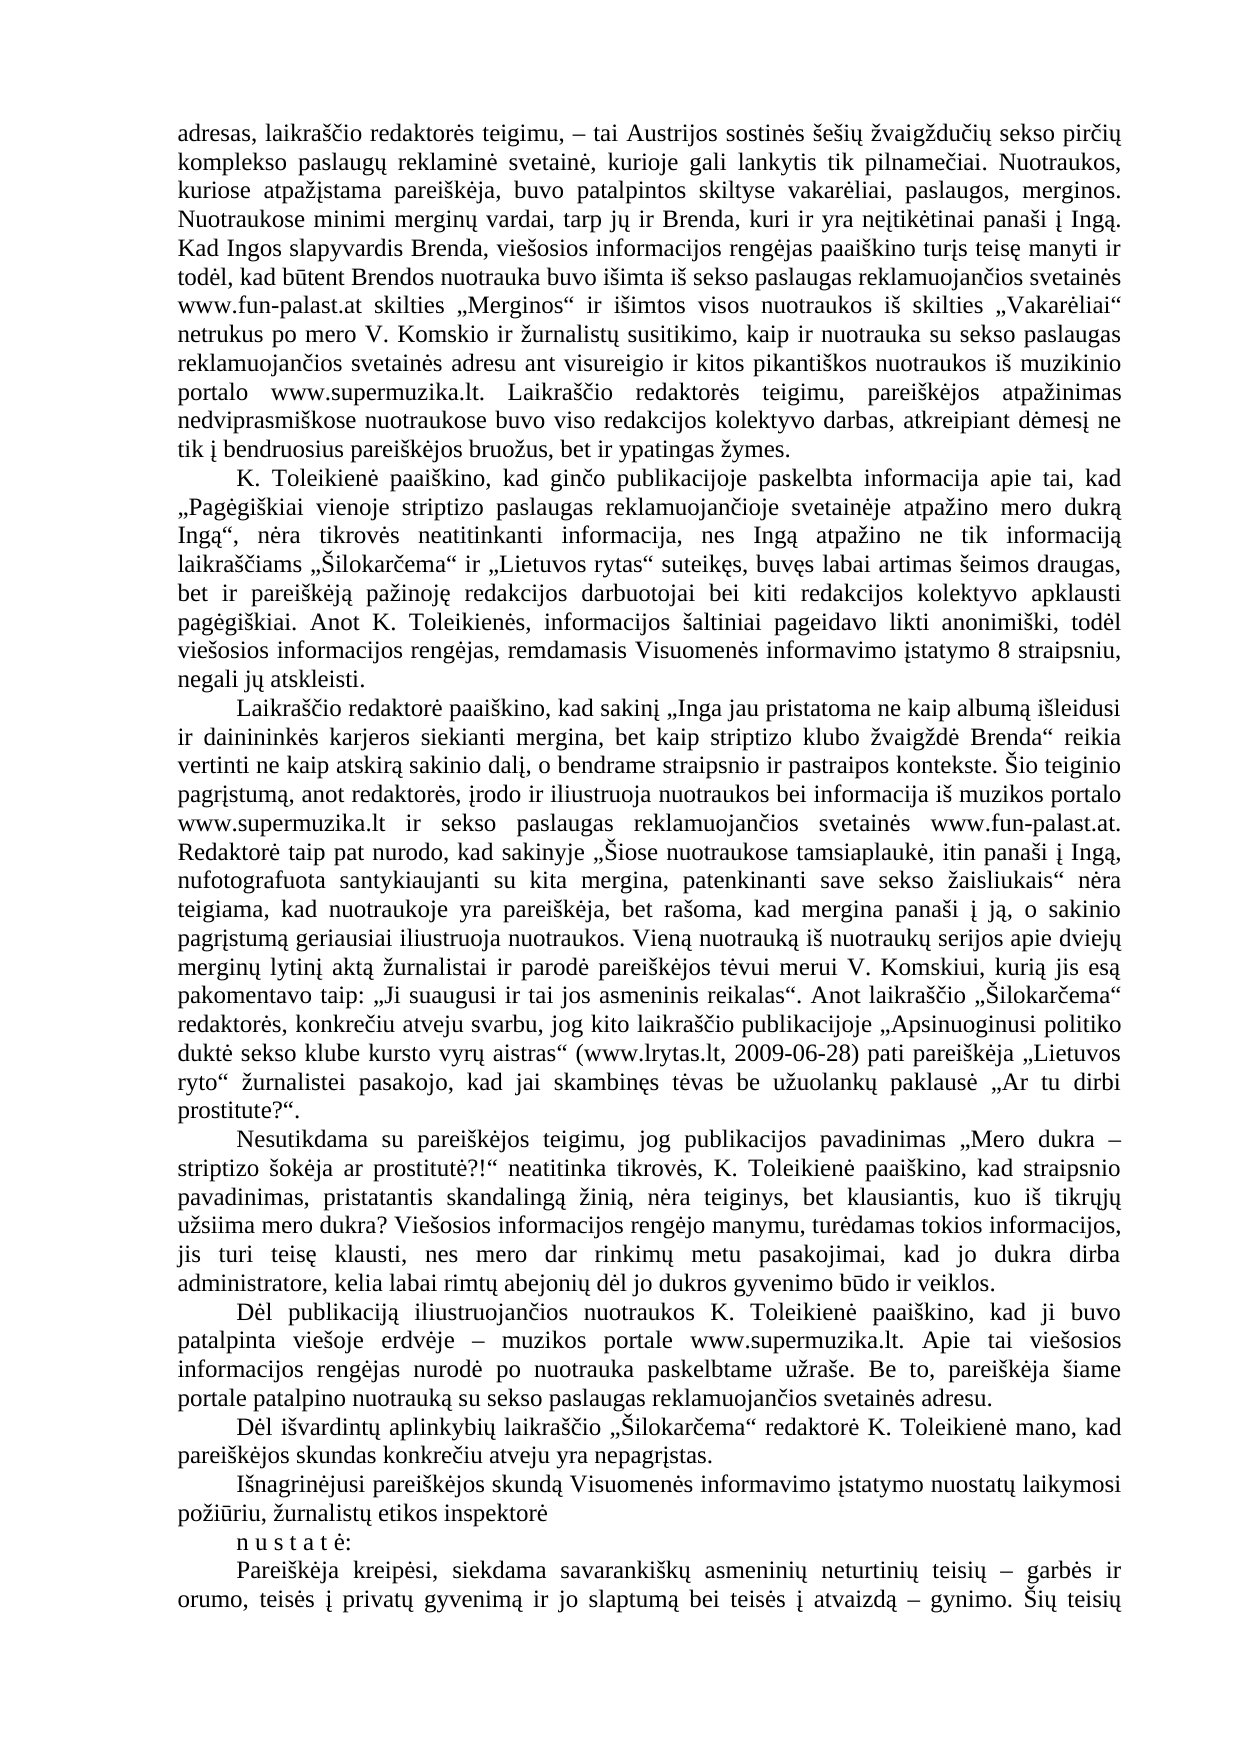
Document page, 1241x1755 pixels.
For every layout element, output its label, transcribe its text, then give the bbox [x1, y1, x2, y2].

text Laikraščio redaktorė paaiškino, kad sakinį „Inga jau pristatoma ne kaip albumą išleidusi ir dainininkės karjeros siekianti mergina, bet kaip striptizo klubo žvaigždė Brenda“ reikia vertinti ne kaip atskirą sakinio dalį, o bendrame straipsnio ir pastraipos kontekste. Šio teiginio pagrįstumą, anot redaktorės, įrodo ir iliustruoja nuotraukos bei informacija iš muzikos portalo www.supermuzika.lt ir sekso paslaugas reklamuojančios svetainės www.fun-palast.at. Redaktorė taip pat nurodo, kad sakinyje „Šiose nuotraukose tamsiaplaukė, itin panaši į Ingą, nufotografuota santykiaujanti su kita mergina, patenkinanti save sekso žaisliukais“ nėra teigiama, kad nuotraukoje yra pareiškėja, bet rašoma, kad mergina panaši į ją, o sakinio pagrįstumą geriausiai iliustruoja nuotraukos. Vieną nuotrauką iš nuotraukų serijos apie dviejų merginų lytinį aktą žurnalistai ir parodė pareiškėjos tėvui merui V. Komskiui, kurią jis esą pakomentavo taip: „Ji suaugusi ir tai jos asmeninis reikalas“. Anot laikraščio „Šilokarčema“ redaktorės, konkrečiu atveju svarbu, jog kito laikraščio publikacijoje „Apsinuoginusi politiko duktė sekso klube kursto vyrų aistras“ (www.lrytas.lt, 2009-06-28) pati pareiškėja „Lietuvos ryto“ žurnalistei pasakojo, kad jai skambinęs tėvas be užuolankų paklausė „Ar tu dirbi prostitute?“. [177, 693, 1122, 1124]
text Dėl išvardintų aplinkybių laikraščio „Šilokarčema“ redaktorė K. Toleikienė mano, kad pareiškėjos skundas konkrečiu atveju yra nepagrįstas. [177, 1412, 1122, 1469]
text Nesutikdama su pareiškėjos teigimu, jog publikacijos pavadinimas „Mero dukra – striptizo šokėja ar prostitutė?!“ neatitinka tikrovės, K. Toleikienė paaiškino, kad straipsnio pavadinimas, pristatantis skandalingą žinią, nėra teiginys, bet klausiantis, kuo iš tikrųjų užsiima mero dukra? Viešosios informacijos rengėjo manymu, turėdamas tokios informacijos, jis turi teisę klausti, nes mero dar rinkimų metu pasakojimai, kad jo dukra dirba administratore, kelia labai rimtų abejonių dėl jo dukros gyvenimo būdo ir veiklos. [177, 1124, 1122, 1297]
text Dėl publikaciją iliustruojančios nuotraukos K. Toleikienė paaiškino, kad ji buvo patalpinta viešoje erdvėje – muzikos portale www.supermuzika.lt. Apie tai viešosios informacijos rengėjas nurodė po nuotrauka paskelbtame užraše. Be to, pareiškėja šiame portale patalpino nuotrauką su sekso paslaugas reklamuojančios svetainės adresu. [177, 1297, 1122, 1412]
text nustatė: [177, 1527, 1122, 1556]
text Išnagrinėjusi pareiškėjos skundą Visuomenės informavimo įstatymo nuostatų laikymosi požiūriu, žurnalistų etikos inspektorė [177, 1469, 1122, 1527]
text Pareiškėja kreipėsi, siekdama savarankiškų asmeninių neturtinių teisių – garbės ir orumo, teisės į privatų gyvenimą ir jo slaptumą bei teisės į atvaizdą – gynimo. Šių teisių [177, 1556, 1122, 1613]
text adresas, laikraščio redaktorės teigimu, – tai Austrijos sostinės šešių žvaigždučių sekso pirčių komplekso paslaugų reklaminė svetainė, kurioje gali lankytis tik pilnamečiai. Nuotraukos, kuriose atpažįstama pareiškėja, buvo patalpintos skiltyse vakarėliai, paslaugos, merginos. Nuotraukose minimi merginų vardai, tarp jų ir Brenda, kuri ir yra neįtikėtinai panaši į Ingą. Kad Ingos slapyvardis Brenda, viešosios informacijos rengėjas paaiškino turįs teisę manyti ir todėl, kad būtent Brendos nuotrauka buvo išimta iš sekso paslaugas reklamuojančios svetainės www.fun-palast.at skilties „Merginos“ ir išimtos visos nuotraukos iš skilties „Vakarėliai“ netrukus po mero V. Komskio ir žurnalistų susitikimo, kaip ir nuotrauka su sekso paslaugas reklamuojančios svetainės adresu ant visureigio ir kitos pikantiškos nuotraukos iš muzikinio portalo www.supermuzika.lt. Laikraščio redaktorės teigimu, pareiškėjos atpažinimas nedviprasmiškose nuotraukose buvo viso redakcijos kolektyvo darbas, atkreipiant dėmesį ne tik į bendruosius pareiškėjos bruožus, bet ir ypatingas žymes. [177, 118, 1122, 463]
text K. Toleikienė paaiškino, kad ginčo publikacijoje paskelbta informacija apie tai, kad „Pagėgiškiai vienoje striptizo paslaugas reklamuojančioje svetainėje atpažino mero dukrą Ingą“, nėra tikrovės neatitinkanti informacija, nes Ingą atpažino ne tik informaciją laikraščiams „Šilokarčema“ ir „Lietuvos rytas“ suteikęs, buvęs labai artimas šeimos draugas, bet ir pareiškėją pažinoję redakcijos darbuotojai bei kiti redakcijos kolektyvo apklausti pagėgiškiai. Anot K. Toleikienės, informacijos šaltiniai pageidavo likti anonimiški, todėl viešosios informacijos rengėjas, remdamasis Visuomenės informavimo įstatymo 8 straipsniu, negali jų atskleisti. [177, 463, 1122, 693]
